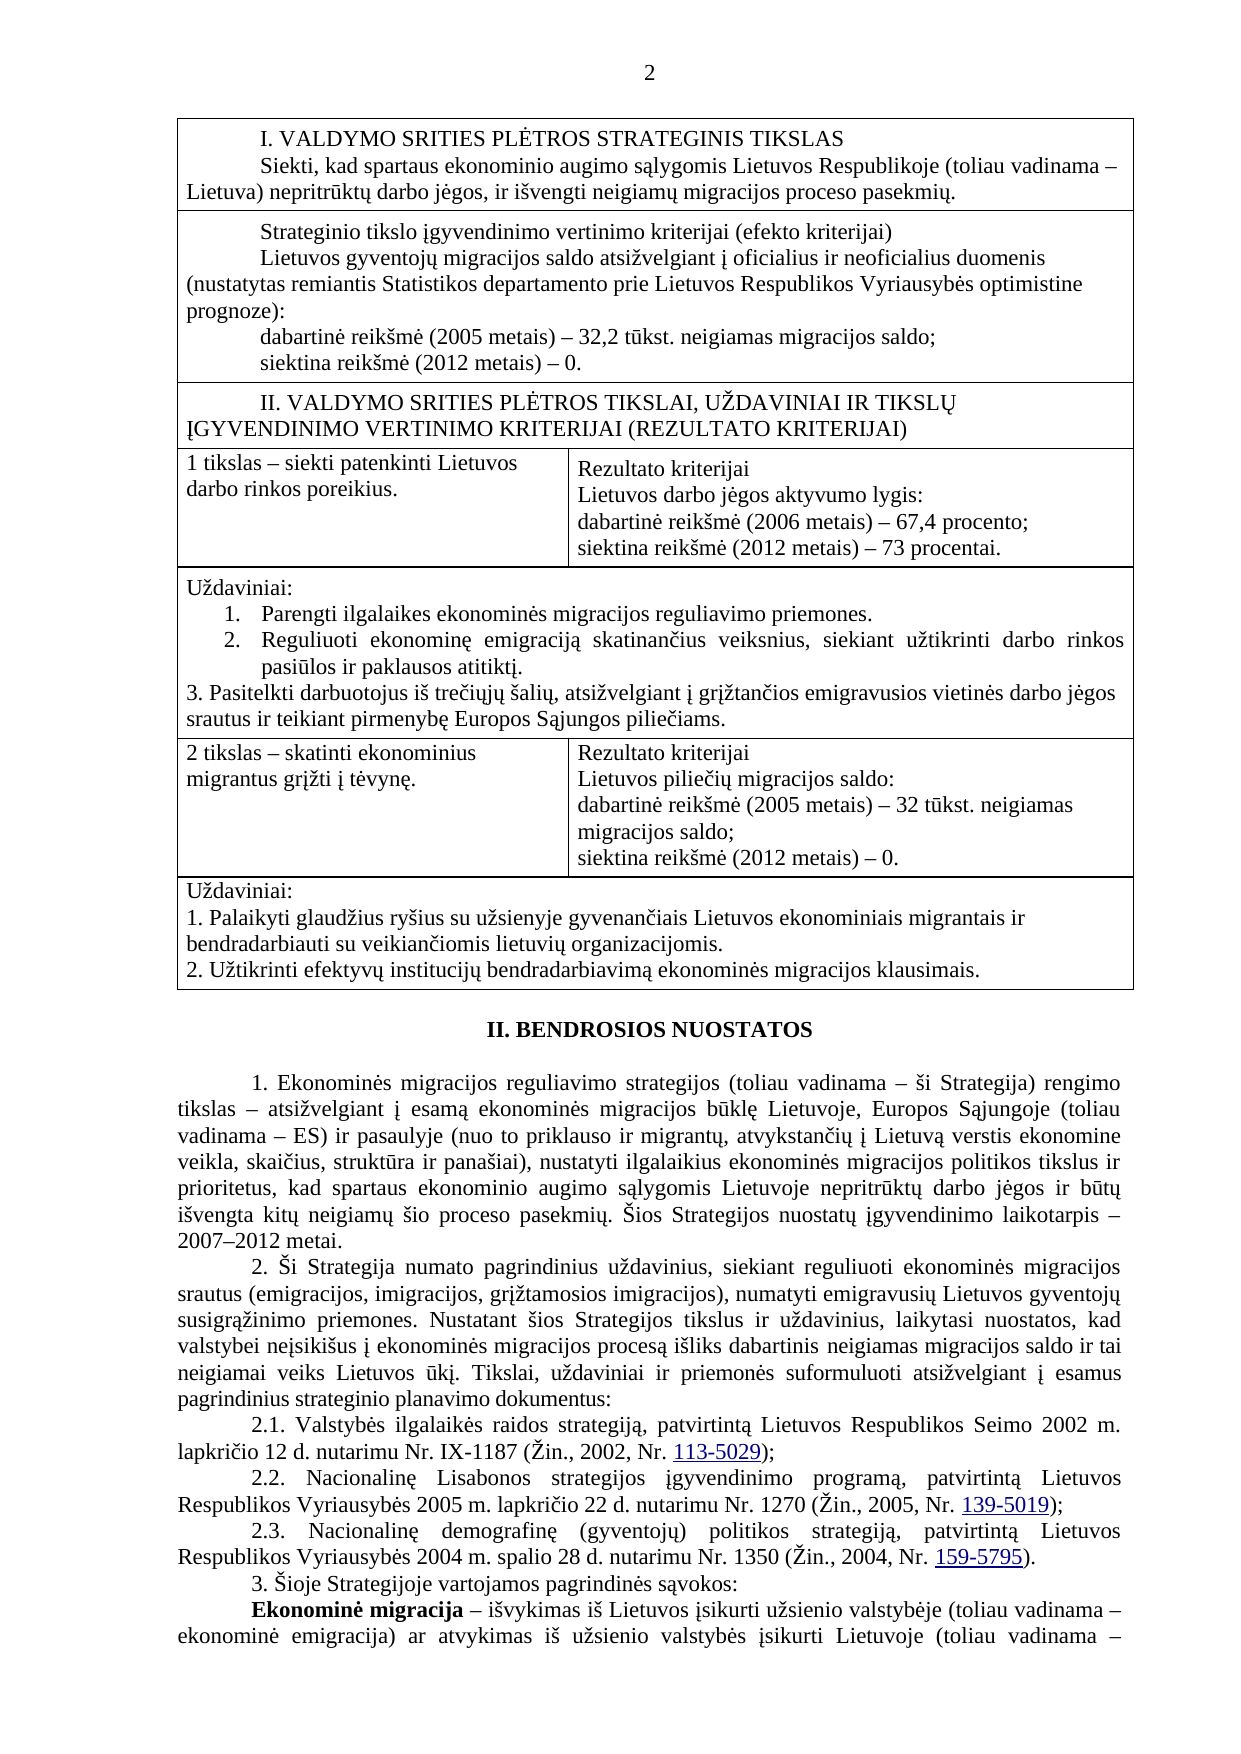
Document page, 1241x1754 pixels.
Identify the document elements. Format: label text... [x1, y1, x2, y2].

subtitle II. BENDROSIOS NUOSTATOS [177, 1016, 1122, 1043]
text 2. Ši Strategija numato pagrindinius uždavinius, siekiant reguliuoti ekonominės migracijos srautus (emigracijos, imigracijos, grįžtamosios imigracijos), numatyti emigravusių Lietuvos gyventojų susigrąžinimo priemones. Nustatant šios Strategijos tikslus ir uždavinius, laikytasi nuostatos, kad valstybei neįsikišus į ekonominės migracijos procesą išliks dabartinis neigiamas migracijos saldo ir tai neigiamai veiks Lietuvos ūkį. Tikslai, uždaviniai ir priemonės suformuluoti atsižvelgiant į esamus pagrindinius strateginio planavimo dokumentus: [177, 1253, 1122, 1412]
table_cell Rezultato kriterijai Lietuvos piliečių migracijos saldo: dabartinė reikšmė (2005 metais) – 32 tūkst. neigiamas migracijos saldo; siektina reikšmė (2012 metais) – 0. [569, 739, 1133, 876]
table_cell 2 tikslas – skatinti ekonominius migrantus grįžti į tėvynę. [178, 739, 568, 876]
text 2.2. Nacionalinę Lisabonos strategijos įgyvendinimo programą, patvirtintą Lietuvos Respublikos Vyriausybės 2005 m. lapkričio 22 d. nutarimu Nr. 1270 (Žin., 2005, Nr. 139-5019); [177, 1464, 1122, 1517]
table_cell Rezultato kriterijai Lietuvos darbo jėgos aktyvumo lygis: dabartinė reikšmė (2006 metais) – 67,4 procento; siektina reikšmė (2012 metais) – 73 procentai. [569, 449, 1133, 566]
text 1. Ekonominės migracijos reguliavimo strategijos (toliau vadinama – ši Strategija) rengimo tikslas – atsižvelgiant į esamą ekonominės migracijos būklę Lietuvoje, Europos Sąjungoje (toliau vadinama – ES) ir pasaulyje (nuo to priklauso ir migrantų, atvykstančių į Lietuvą verstis ekonomine veikla, skaičius, struktūra ir panašiai), nustatyti ilgalaikius ekonominės migracijos politikos tikslus ir prioritetus, kad spartaus ekonominio augimo sąlygomis Lietuvoje nepritrūktų darbo jėgos ir būtų išvengta kitų neigiamų šio proceso pasekmių. Šios Strategijos nuostatų įgyvendinimo laikotarpis – 2007–2012 metai. [177, 1069, 1122, 1253]
text 3. Šioje Strategijoje vartojamos pagrindinės sąvokos: [177, 1570, 1122, 1596]
text Ekonominė migracija – išvykimas iš Lietuvos įsikurti užsienio valstybėje (toliau vadinama – ekonominė emigracija) ar atvykimas iš užsienio valstybės įsikurti Lietuvoje (toliau vadinama – [177, 1596, 1122, 1649]
text 2.3. Nacionalinę demografinę (gyventojų) politikos strategiją, patvirtintą Lietuvos Respublikos Vyriausybės 2004 m. spalio 28 d. nutarimu Nr. 1350 (Žin., 2004, Nr. 159-5795). [177, 1517, 1122, 1570]
table_cell Uždaviniai: 1. Palaikyti glaudžius ryšius su užsienyje gyvenančiais Lietuvos ekonominiais migrantais ir bendradarbiauti su veikiančiomis lietuvių organizacijomis. 2. Užtikrinti efektyvų institucijų bendradarbiavimą ekonominės migracijos klausimais. [178, 878, 1133, 989]
table_cell Uždaviniai: Parengti ilgalaikes ekonominės migracijos reguliavimo priemones. Reguliuoti ekonominę emigraciją skatinančius veiksnius, siekiant užtikrinti darbo rinkos pasiūlos ir paklausos atitiktį. 3. Pasitelkti darbuotojus iš trečiųjų šalių, atsižvelgiant į grįžtančios emigravusios vietinės darbo jėgos srautus ir teikiant pirmenybę Europos Sąjungos piliečiams. [178, 568, 1133, 738]
table_cell 1 tikslas – siekti patenkinti Lietuvos darbo rinkos poreikius. [178, 449, 568, 566]
text 2.1. Valstybės ilgalaikės raidos strategiją, patvirtintą Lietuvos Respublikos Seimo 2002 m. lapkričio 12 d. nutarimu Nr. IX-1187 (Žin., 2002, Nr. 113-5029); [177, 1412, 1122, 1464]
table_cell Strateginio tikslo įgyvendinimo vertinimo kriterijai (efekto kriterijai) Lietuvos gyventojų migracijos saldo atsižvelgiant į oficialius ir neoficialius duomenis (nustatytas remiantis Statistikos departamento prie Lietuvos Respublikos Vyriausybės optimistine prognoze): dabartinė reikšmė (2005 metais) – 32,2 tūkst. neigiamas migracijos saldo; siektina reikšmė (2012 metais) – 0. [178, 211, 1133, 382]
table_cell II. Valdymo srities plėtros tikslai, uždaviniai ir tikslų įgyvendinimo vertinimo kriterijai (rezultato kriterijai) [178, 383, 1133, 448]
table_header I. Valdymo srities plėtros strateginis tikslas Siekti, kad spartaus ekonominio augimo sąlygomis Lietuvos Respublikoje (toliau vadinama – Lietuva) nepritrūktų darbo jėgos, ir išvengti neigiamų migracijos proceso pasekmių. [178, 119, 1133, 210]
